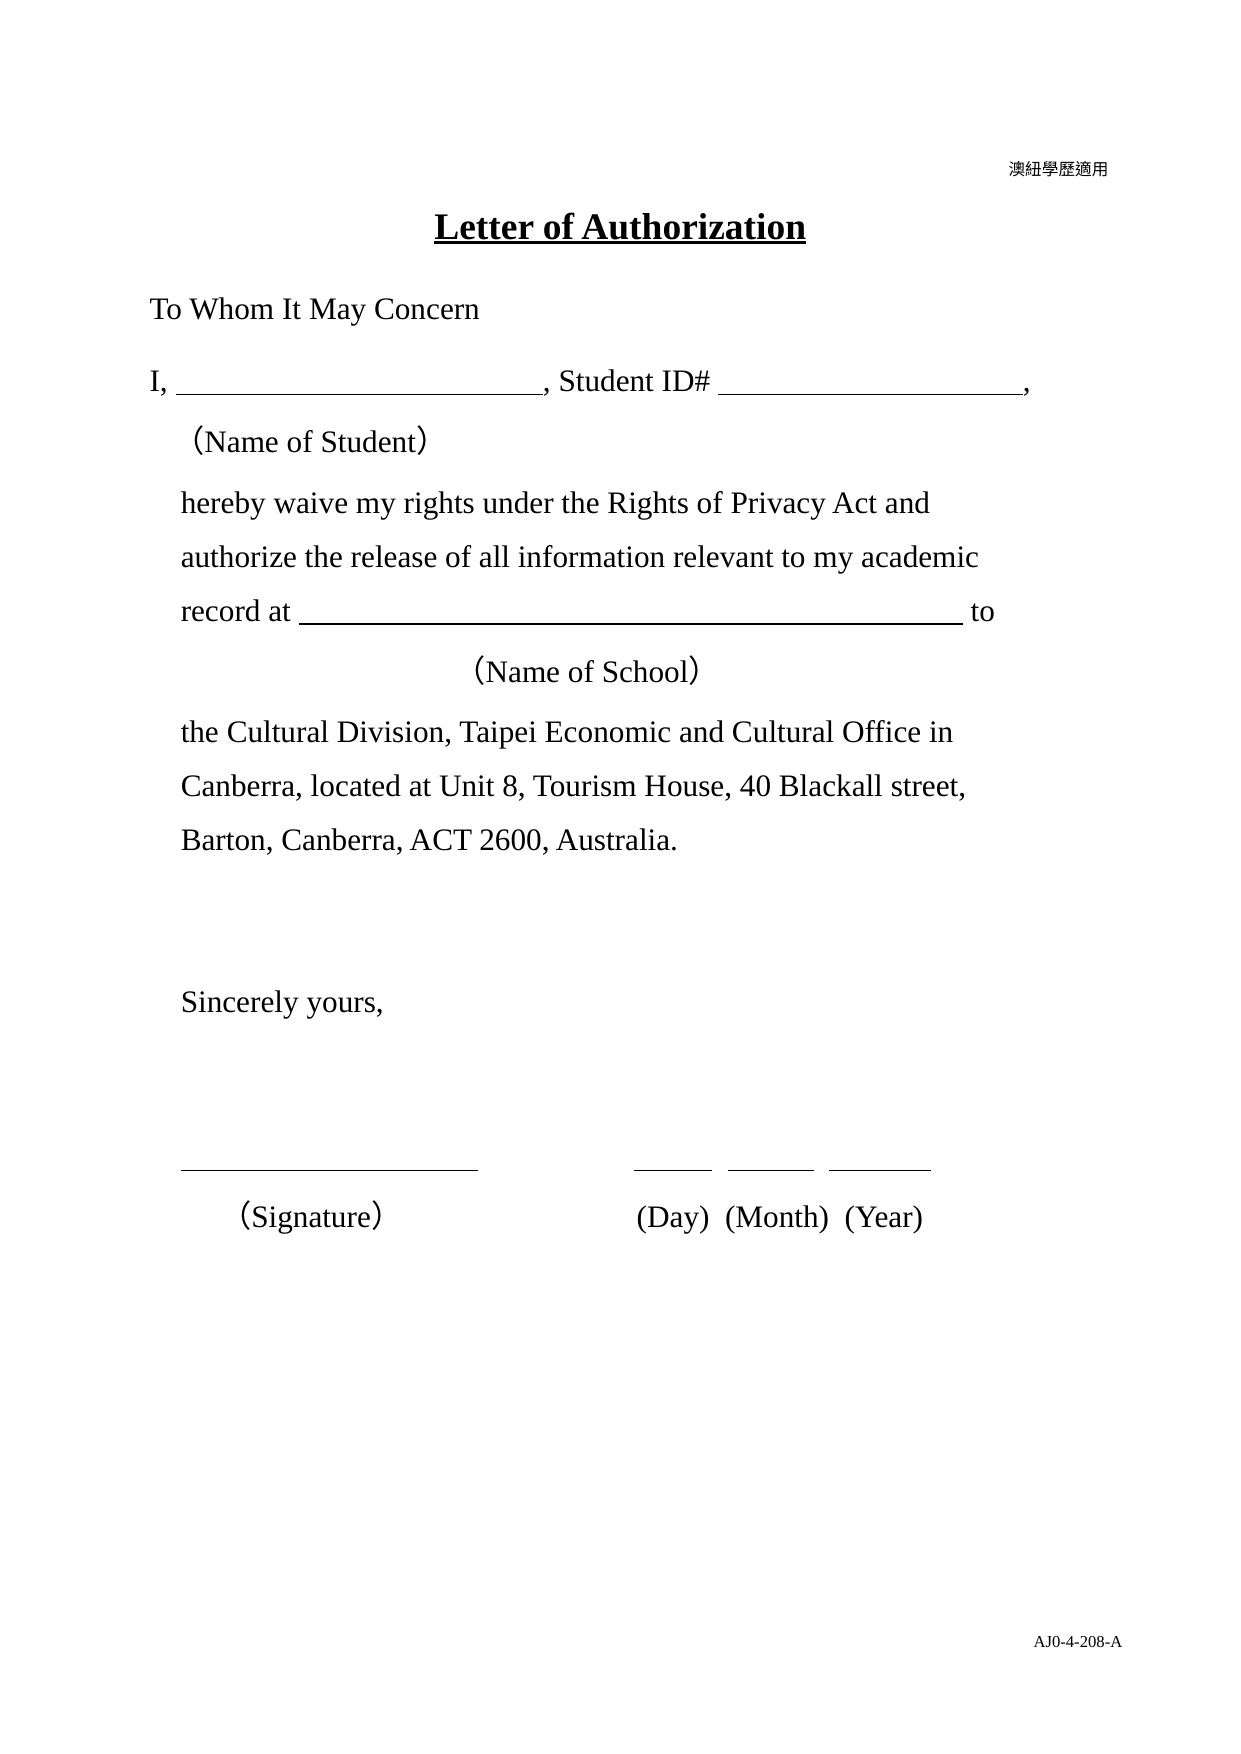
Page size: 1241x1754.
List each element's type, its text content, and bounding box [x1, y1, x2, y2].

text To Whom It May Concern [118, 291, 1122, 327]
text authorize the release of all information relevant to my academic [118, 538, 1122, 574]
text the Cultural Division, Taipei Economic and Cultural Office in [118, 713, 1122, 749]
text record at to [118, 592, 1122, 628]
text （Name of Student） [118, 416, 1122, 462]
text 澳紐學歷適用 [1008, 156, 1128, 180]
text （Signature） (Day) (Month) (Year) [118, 1191, 1122, 1236]
text I, , Student ID# , [118, 362, 1122, 398]
text hereby waive my rights under the Rights of Privacy Act and [118, 484, 1122, 520]
text Sincerely yours, [118, 983, 1122, 1019]
text [993, 148, 1143, 203]
text Letter of Authorization [118, 204, 1122, 247]
text Barton, Canberra, ACT 2600, Australia. [118, 821, 1122, 857]
text Canberra, located at Unit 8, Tourism House, 40 Blackall street, [118, 767, 1122, 803]
text （Name of School） [118, 646, 1122, 691]
